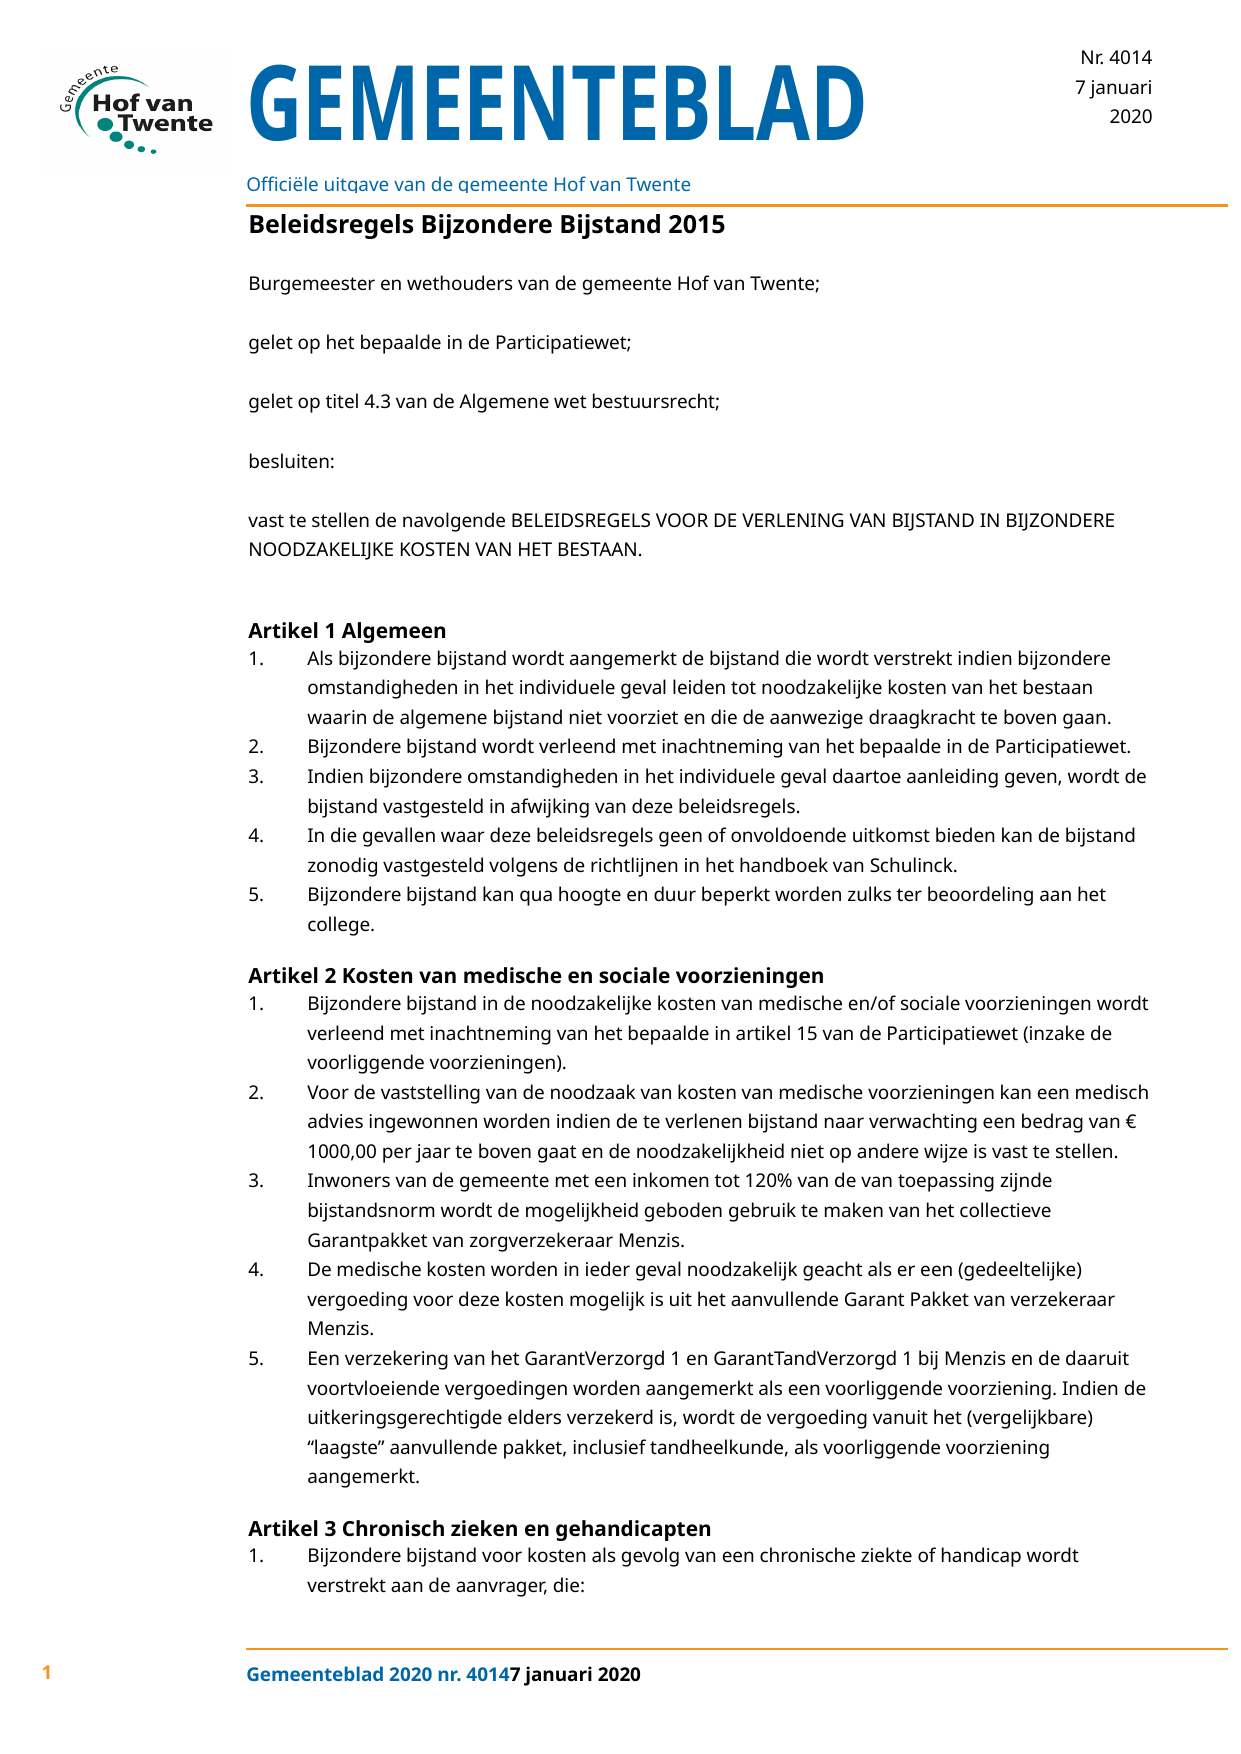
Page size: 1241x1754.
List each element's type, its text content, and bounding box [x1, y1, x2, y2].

text Artikel 2 Kosten van medische en sociale voorzieningen [248, 962, 1152, 990]
text besluiten: [248, 448, 1152, 473]
text Beleidsregels Bijzondere Bijstand 2015 [248, 207, 1152, 241]
text Artikel 1 Algemeen [248, 617, 1152, 645]
text gelet op het bepaalde in de Participatiewet; [248, 329, 1152, 355]
list Als bijzondere bijstand wordt aangemerkt de bijstand die wordt verstrekt indien bijzondere omstandigheden in het individuele geval leiden tot noodzakelijke kosten van het bestaan waarin de algemene bijstand niet voorziet en die de aanwezige draagkracht te boven gaan. [248, 645, 1152, 730]
list Indien bijzondere omstandigheden in het individuele geval daartoe aanleiding geven, wordt de bijstand vastgesteld in afwijking van deze beleidsregels. [248, 763, 1152, 819]
list Bijzondere bijstand wordt verleend met inachtneming van het bepaalde in de Participatiewet. [248, 734, 1152, 759]
text Artikel 3 Chronisch zieken en gehandicapten [248, 1514, 1152, 1542]
list Voor de vaststelling van de noodzaak van kosten van medische voorzieningen kan een medisch advies ingewonnen worden indien de te verlenen bijstand naar verwachting een bedrag van € 1000,00 per jaar te boven gaat en de noodzakelijkheid niet op andere wijze is vast te stellen. [248, 1079, 1152, 1164]
text vast te stellen de navolgende BELEIDSREGELS VOOR DE VERLENING VAN BIJSTAND IN BIJZONDERE NOODZAKELIJKE KOSTEN VAN HET BESTAAN. [248, 507, 1152, 562]
list Inwoners van de gemeente met een inkomen tot 120% van de van toepassing zijnde bijstandsnorm wordt de mogelijkheid geboden gebruik te maken van het collectieve Garantpakket van zorgverzekeraar Menzis. [248, 1168, 1152, 1252]
text gelet op titel 4.3 van de Algemene wet bestuursrecht; [248, 389, 1152, 414]
list In die gevallen waar deze beleidsregels geen of onvoldoende uitkomst bieden kan de bijstand zonodig vastgesteld volgens de richtlijnen in het handboek van Schulinck. [248, 822, 1152, 878]
list Bijzondere bijstand in de noodzakelijke kosten van medische en/of sociale voorzieningen wordt verleend met inachtneming van het bepaalde in artikel 15 van de Participatiewet (inzake de voorliggende voorzieningen). [248, 990, 1152, 1075]
list Bijzondere bijstand voor kosten als gevolg van een chronische ziekte of handicap wordt verstrekt aan de aanvrager, die: [248, 1542, 1152, 1598]
list Een verzekering van het GarantVerzorgd 1 en GarantTandVerzorgd 1 bij Menzis en de daaruit voortvloeiende vergoedingen worden aangemerkt als een voorliggende voorziening. Indien de uitkeringsgerechtigde elders verzekerd is, wordt de vergoeding vanuit het (vergelijkbare) “laagste” aanvullende pakket, inclusief tandheelkunde, als voorliggende voorziening aangemerkt. [248, 1345, 1152, 1489]
list Bijzondere bijstand kan qua hoogte en duur beperkt worden zulks ter beoordeling aan het college. [248, 882, 1152, 937]
list De medische kosten worden in ieder geval noodzakelijk geacht als er een (gedeeltelijke) vergoeding voor deze kosten mogelijk is uit het aanvullende Garant Pakket van verzekeraar Menzis. [248, 1256, 1152, 1341]
picture [41, 47, 231, 172]
text Burgemeester en wethouders van de gemeente Hof van Twente; [248, 270, 1152, 296]
